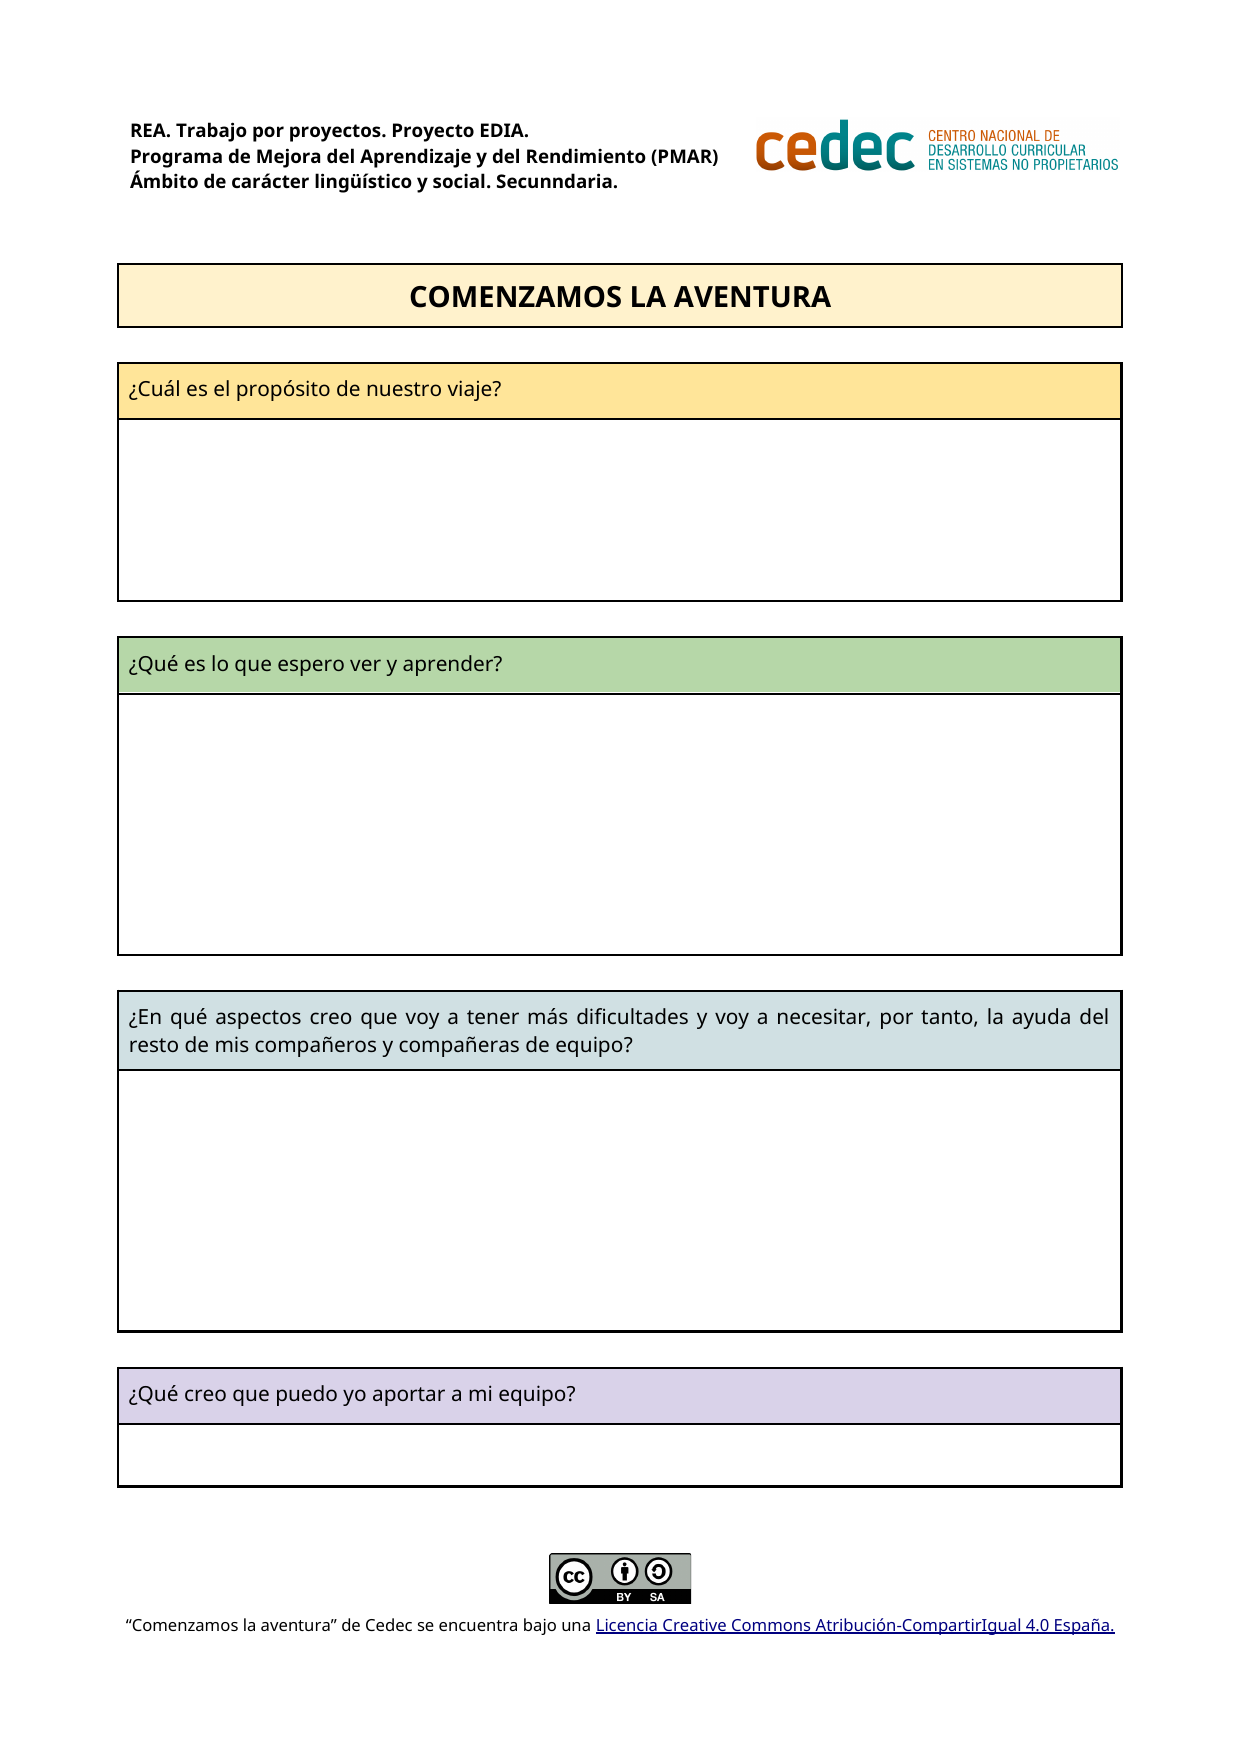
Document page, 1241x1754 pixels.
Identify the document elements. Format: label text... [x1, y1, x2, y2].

table_cell [119, 1425, 1120, 1485]
table_header COMENZAMOS LA AVENTURA [119, 265, 1121, 326]
picture [755, 117, 1120, 172]
table_cell [119, 420, 1120, 600]
table_cell [119, 695, 1120, 953]
table_header ¿Cuál es el propósito de nuestro viaje? [119, 364, 1120, 418]
picture [549, 1553, 692, 1604]
table_header ¿En qué aspectos creo que voy a tener más dificultades y voy a necesitar, por tanto, la ayuda del resto de mis compañeros y compañeras de equipo? [119, 992, 1120, 1069]
table_cell [119, 1071, 1120, 1330]
table_header ¿Qué es lo que espero ver y aprender? [119, 638, 1120, 692]
table_header ¿Qué creo que puedo yo aportar a mi equipo? [119, 1369, 1120, 1423]
